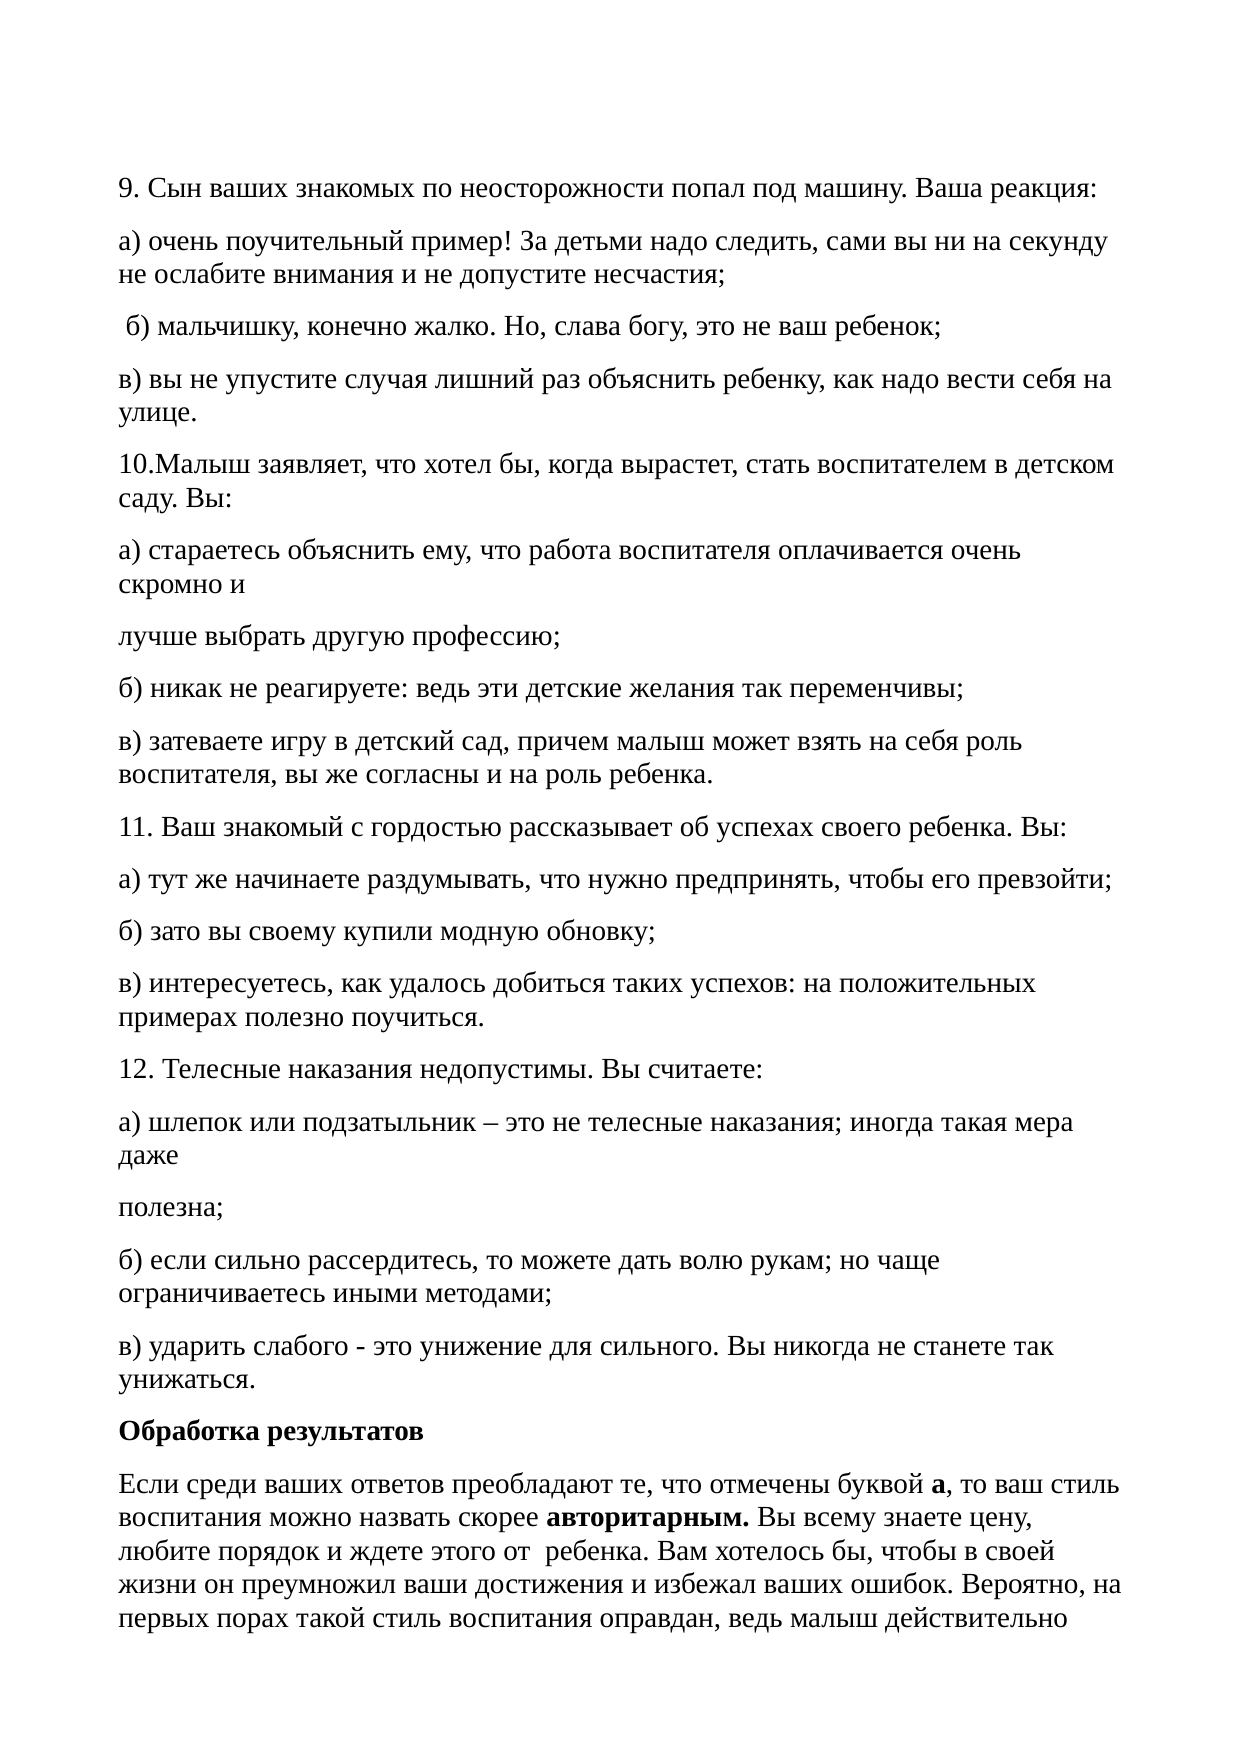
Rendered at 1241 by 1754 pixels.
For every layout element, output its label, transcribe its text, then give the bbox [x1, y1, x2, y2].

text 12. Телесные наказания недопустимы. Вы считае­те: [118, 1051, 1122, 1085]
text в) интересуетесь, как удалось добиться таких успехов: на положительных примерах полезно поучиться. [118, 966, 1122, 1033]
text 11. Ваш знакомый с гордостью рассказывает об успехах своего ребенка. Вы: [118, 809, 1122, 842]
text б) зато вы своему купили модную обновку; [118, 913, 1122, 947]
text б) если сильно рассердитесь, то можете дать волю рукам; но чаще ограничиваетесь ины­ми методами; [118, 1242, 1122, 1309]
text 10.Малыш заявляет, что хотел бы, когда вырас­тет, стать воспитателем в детском саду. Вы: [118, 447, 1122, 514]
text б) никак не реагируете: ведь эти детские же­лания так переменчивы; [118, 671, 1122, 704]
text в) ударить слабого - это унижение для силь­ного. Вы никогда не станете так унижать­ся. [118, 1328, 1122, 1395]
text Если среди ваших ответов преобладают те, что отмечены буквой а, то ваш стиль воспитания можно назвать скорее авторитарным. Вы всему знаете цену, любите порядок и ждете этого от ребенка. Вам хотелось бы, чтобы в своей жизни он преумножил ваши достижения и избежал ва­ших ошибок. Вероятно, на первых порах такой стиль воспитания оправдан, ведь малыш действи­тельно [118, 1466, 1122, 1633]
text полезна; [118, 1189, 1122, 1223]
text в) вы не упустите случая лишний раз объяс­нить ребенку, как надо вести себя на ули­це. [118, 361, 1122, 428]
text лучше выбрать другую профессию; [118, 618, 1122, 652]
text а) стараетесь объяснить ему, что работа вос­питателя оплачивается очень скромно и [118, 532, 1122, 599]
text Обработка результатов [118, 1413, 1122, 1447]
text 9. Сын ваших знакомых по неосторожности по­пал под машину. Ваша реакция: [118, 170, 1122, 204]
text в) затеваете игру в детский сад, причем ма­лыш может взять на себя роль воспитате­ля, вы же согласны и на роль ребенка. [118, 723, 1122, 790]
text а) очень поучительный пример! За детьми надо следить, сами вы ни на секунду не ослабите внимания и не допустите несчастия; [118, 223, 1122, 290]
text а) шлепок или подзатыльник – это не теле­сные наказания; иногда такая мера даже [118, 1104, 1122, 1171]
text а) тут же начинаете раздумывать, что нужно предпринять, чтобы его превзойти; [118, 861, 1122, 894]
text б) мальчишку, конечно жалко. Но, слава богу, это не ваш ребенок; [118, 308, 1122, 342]
